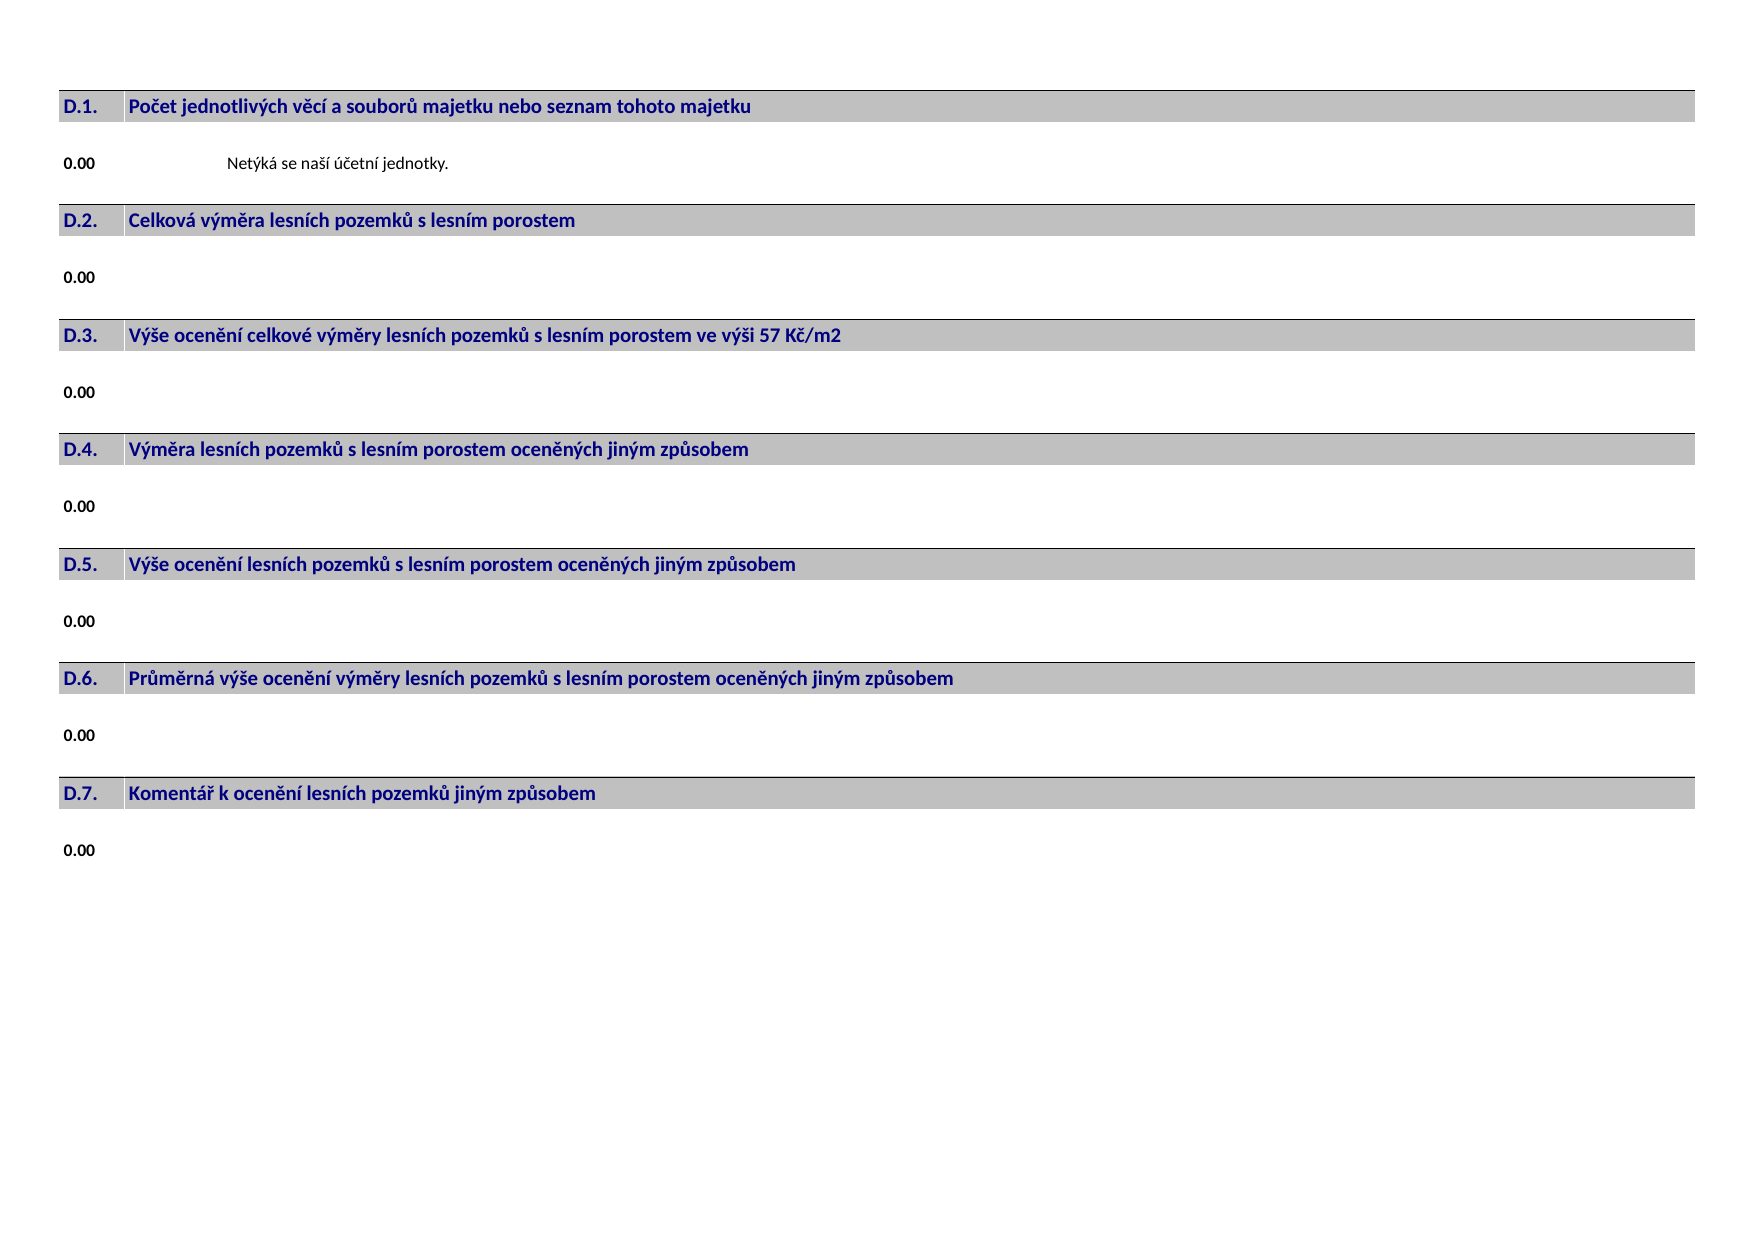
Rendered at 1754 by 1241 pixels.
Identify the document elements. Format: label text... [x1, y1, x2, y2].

table_cell Komentář k ocenění lesních pozemků jiným způsobem [125, 778, 1695, 809]
table_cell [59, 293, 1695, 318]
table_cell [59, 580, 1695, 606]
table_cell D.6. [59, 663, 124, 694]
table_cell D.7. [59, 778, 124, 809]
table_cell [59, 694, 1695, 720]
table_cell [59, 636, 1695, 662]
table_cell [59, 351, 1695, 377]
table_cell [59, 521, 1695, 547]
table_header D.1. [59, 91, 124, 122]
table_cell 0.00 [59, 606, 1695, 636]
table_cell [59, 809, 1695, 835]
table_cell Výše ocenění celkové výměry lesních pozemků s lesním porostem ve výši 57 Kč/m2 [125, 320, 1695, 351]
table_cell [223, 835, 1695, 865]
table_cell D.3. [59, 320, 124, 351]
table_header Počet jednotlivých věcí a souborů majetku nebo seznam tohoto majetku [125, 91, 1695, 122]
table_cell Průměrná výše ocenění výměry lesních pozemků s lesním porostem oceněných jiným způsobem [125, 663, 1695, 694]
table_cell [59, 750, 1695, 776]
table_cell Výměra lesních pozemků s lesním porostem oceněných jiným způsobem [125, 434, 1695, 465]
table_cell Výše ocenění lesních pozemků s lesním porostem oceněných jiným způsobem [125, 549, 1695, 580]
table_cell D.4. [59, 434, 124, 465]
table_cell [59, 122, 1695, 148]
table_cell 0.00 [59, 377, 1695, 407]
table_cell 0.00 [59, 148, 223, 178]
table_cell D.2. [59, 205, 124, 236]
table_cell [59, 407, 1695, 433]
table_cell [59, 865, 1695, 891]
table_cell D.5. [59, 549, 124, 580]
table_cell 0.00 [59, 720, 1695, 750]
table_cell [59, 178, 1695, 204]
table_cell Celková výměra lesních pozemků s lesním porostem [125, 205, 1695, 236]
table_cell [59, 465, 1695, 491]
table_cell 0.00 [59, 263, 1695, 292]
table_cell [59, 236, 1695, 262]
table_cell 0.00 [59, 835, 223, 865]
table_cell 0.00 [59, 491, 1695, 521]
table_cell Netýká se naší účetní jednotky. [223, 148, 1695, 178]
